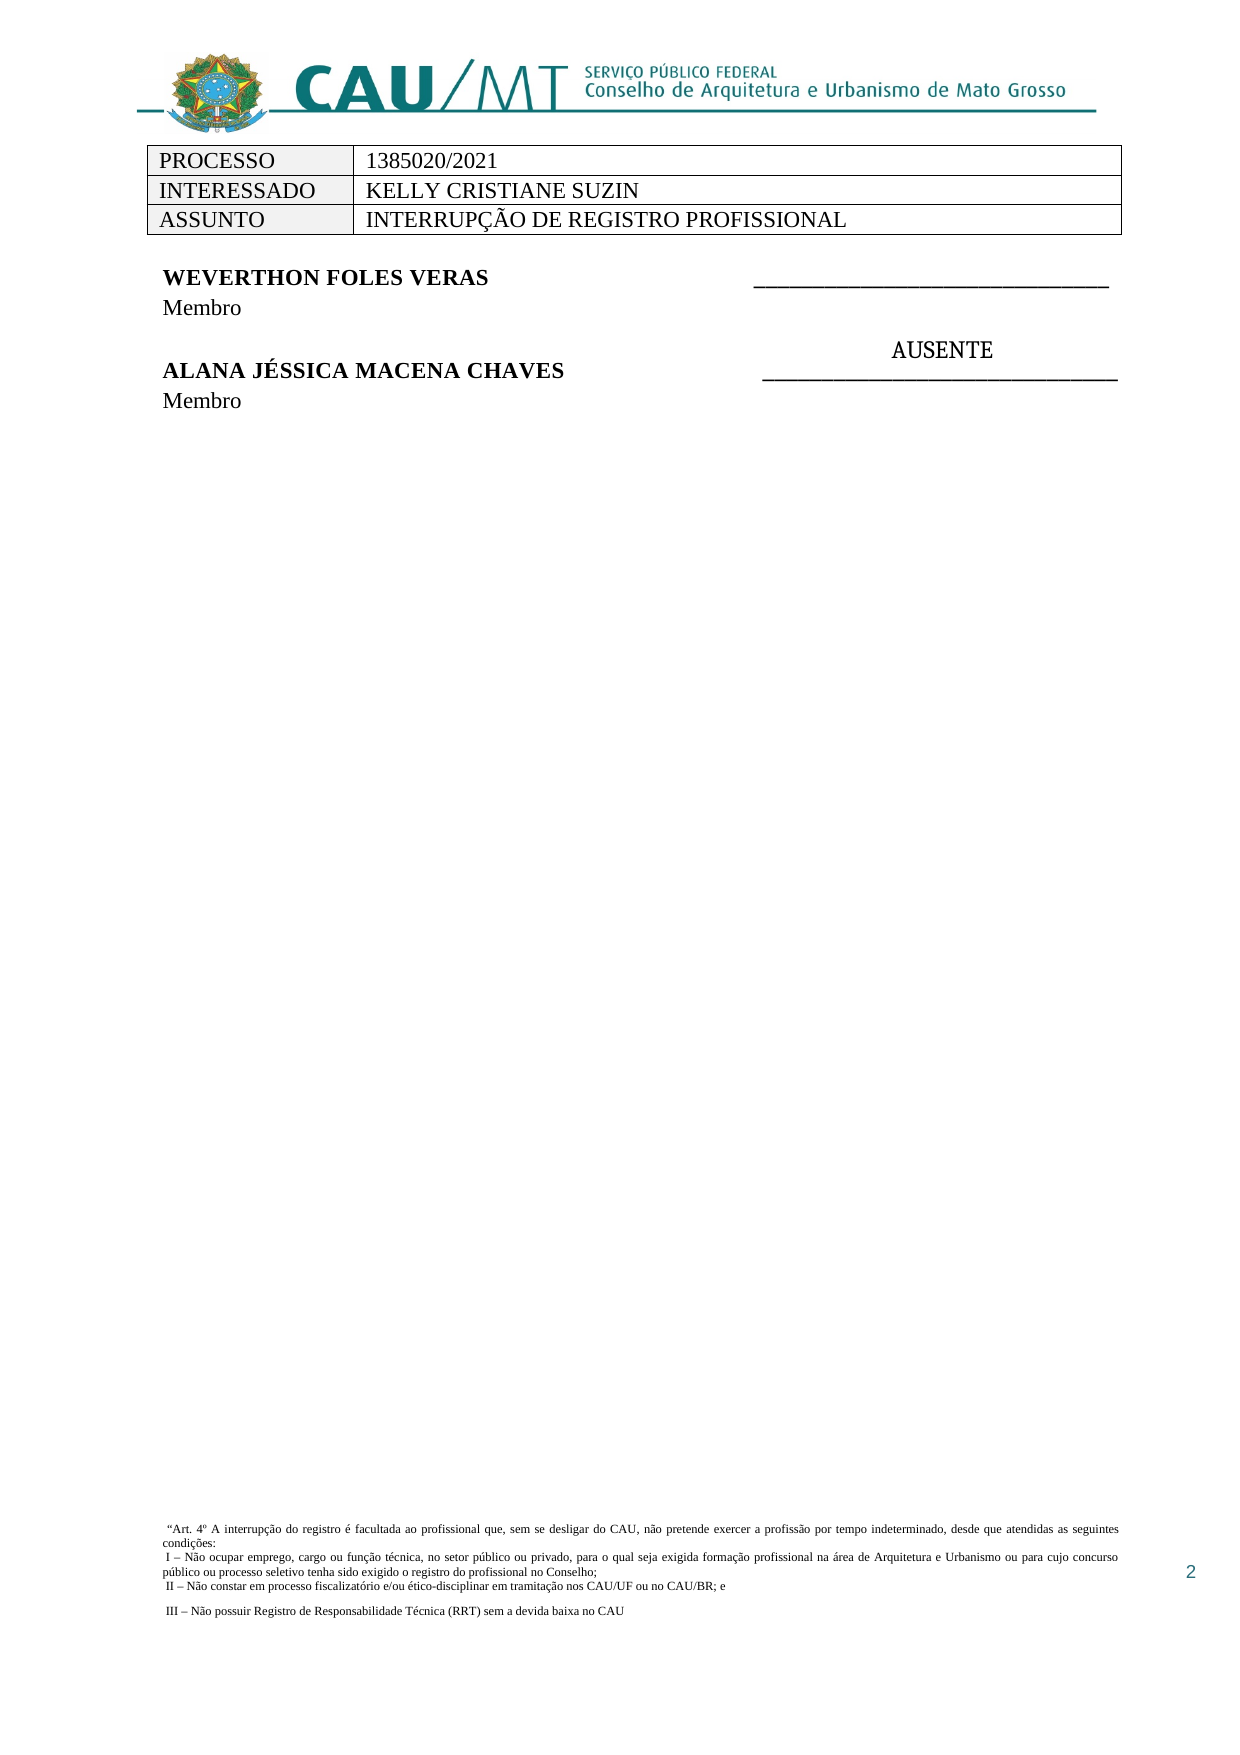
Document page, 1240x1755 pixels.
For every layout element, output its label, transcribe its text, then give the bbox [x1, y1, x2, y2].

text Membro [162, 387, 876, 414]
text ALANA JÉSSICA MACENA CHAVES ______________________________ [162, 357, 876, 383]
text Weverthon Foles VEras ______________________________ [162, 264, 1122, 290]
text AUSENTE [891, 336, 1007, 364]
text Membro [162, 294, 1122, 320]
text ALANA JÉSSICA MACENA CHAVES ______________________________ [1022, 357, 1122, 383]
text [1022, 387, 1122, 414]
